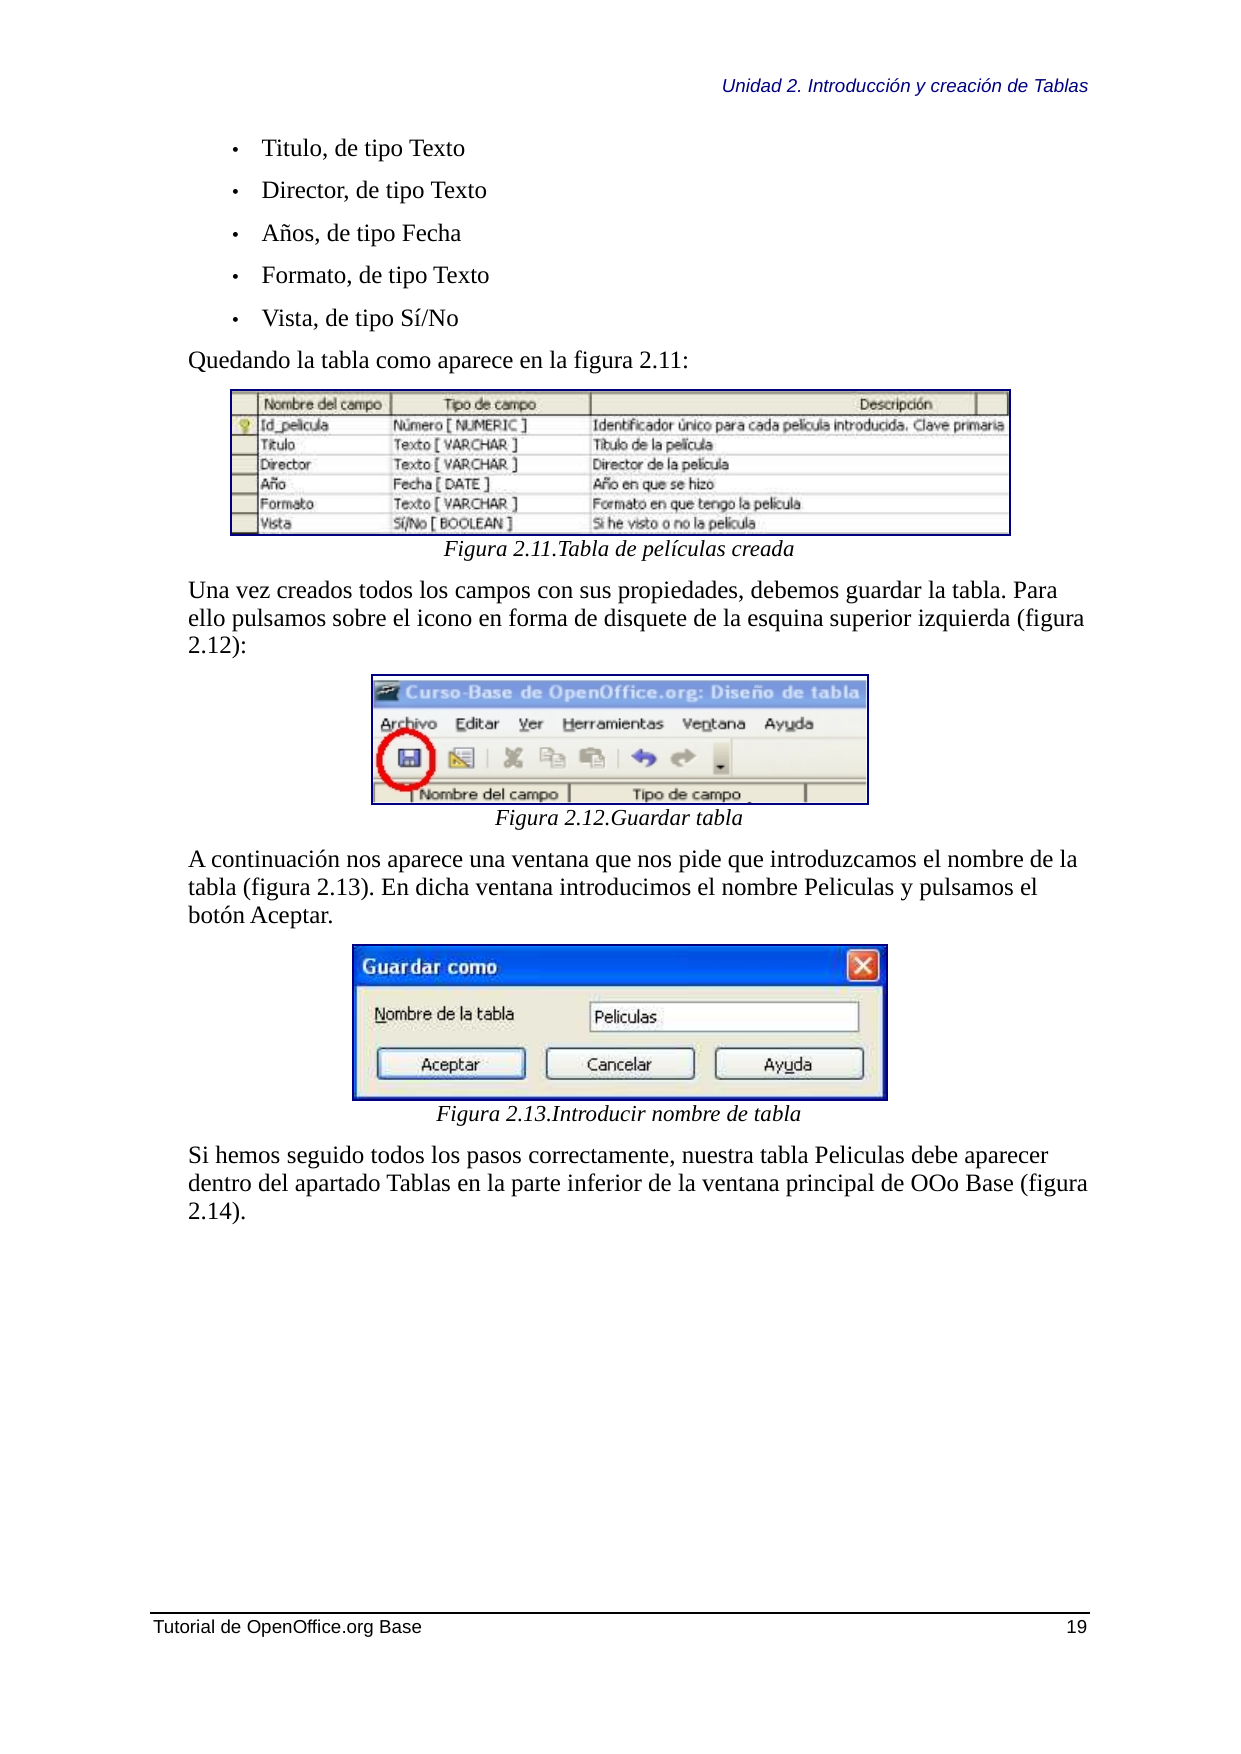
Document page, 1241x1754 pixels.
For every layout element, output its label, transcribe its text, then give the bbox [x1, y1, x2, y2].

text Si hemos seguido todos los pasos correctamente, nuestra tabla Peliculas debe aparecer dentro del apartado Tablas en la parte inferior de la ventana principal de OOo Base (figura 2.14). [188, 1142, 1090, 1225]
list Formato, de tipo Texto [232, 261, 1090, 289]
list Director, de tipo Texto [232, 176, 1090, 204]
text A continuación nos aparece una ventana que nos pide que introduzcamos el nombre de la tabla (figura 2.13). En dicha ventana introducimos el nombre Peliculas y pulsamos el botón Aceptar. [188, 846, 1090, 929]
list Vista, de tipo Sí/No [232, 304, 1090, 332]
picture [373, 676, 867, 803]
text Figura 2.13.Introducir nombre de tabla [150, 943, 1090, 1127]
picture [232, 391, 1009, 534]
list Titulo, de tipo Texto [232, 134, 1090, 162]
list Años, de tipo Fecha [232, 219, 1090, 247]
picture [354, 946, 886, 1099]
text Una vez creados todos los campos con sus propiedades, debemos guardar la tabla. Para ello pulsamos sobre el icono en forma de disquete de la esquina superior izquierda (figura 2.12): [188, 576, 1090, 659]
text Quedando la tabla como aparece en la figura 2.11: [188, 346, 1090, 374]
text Figura 2.12.Guardar tabla [150, 674, 1090, 831]
text Figura 2.11.Tabla de películas creada [150, 389, 1090, 561]
